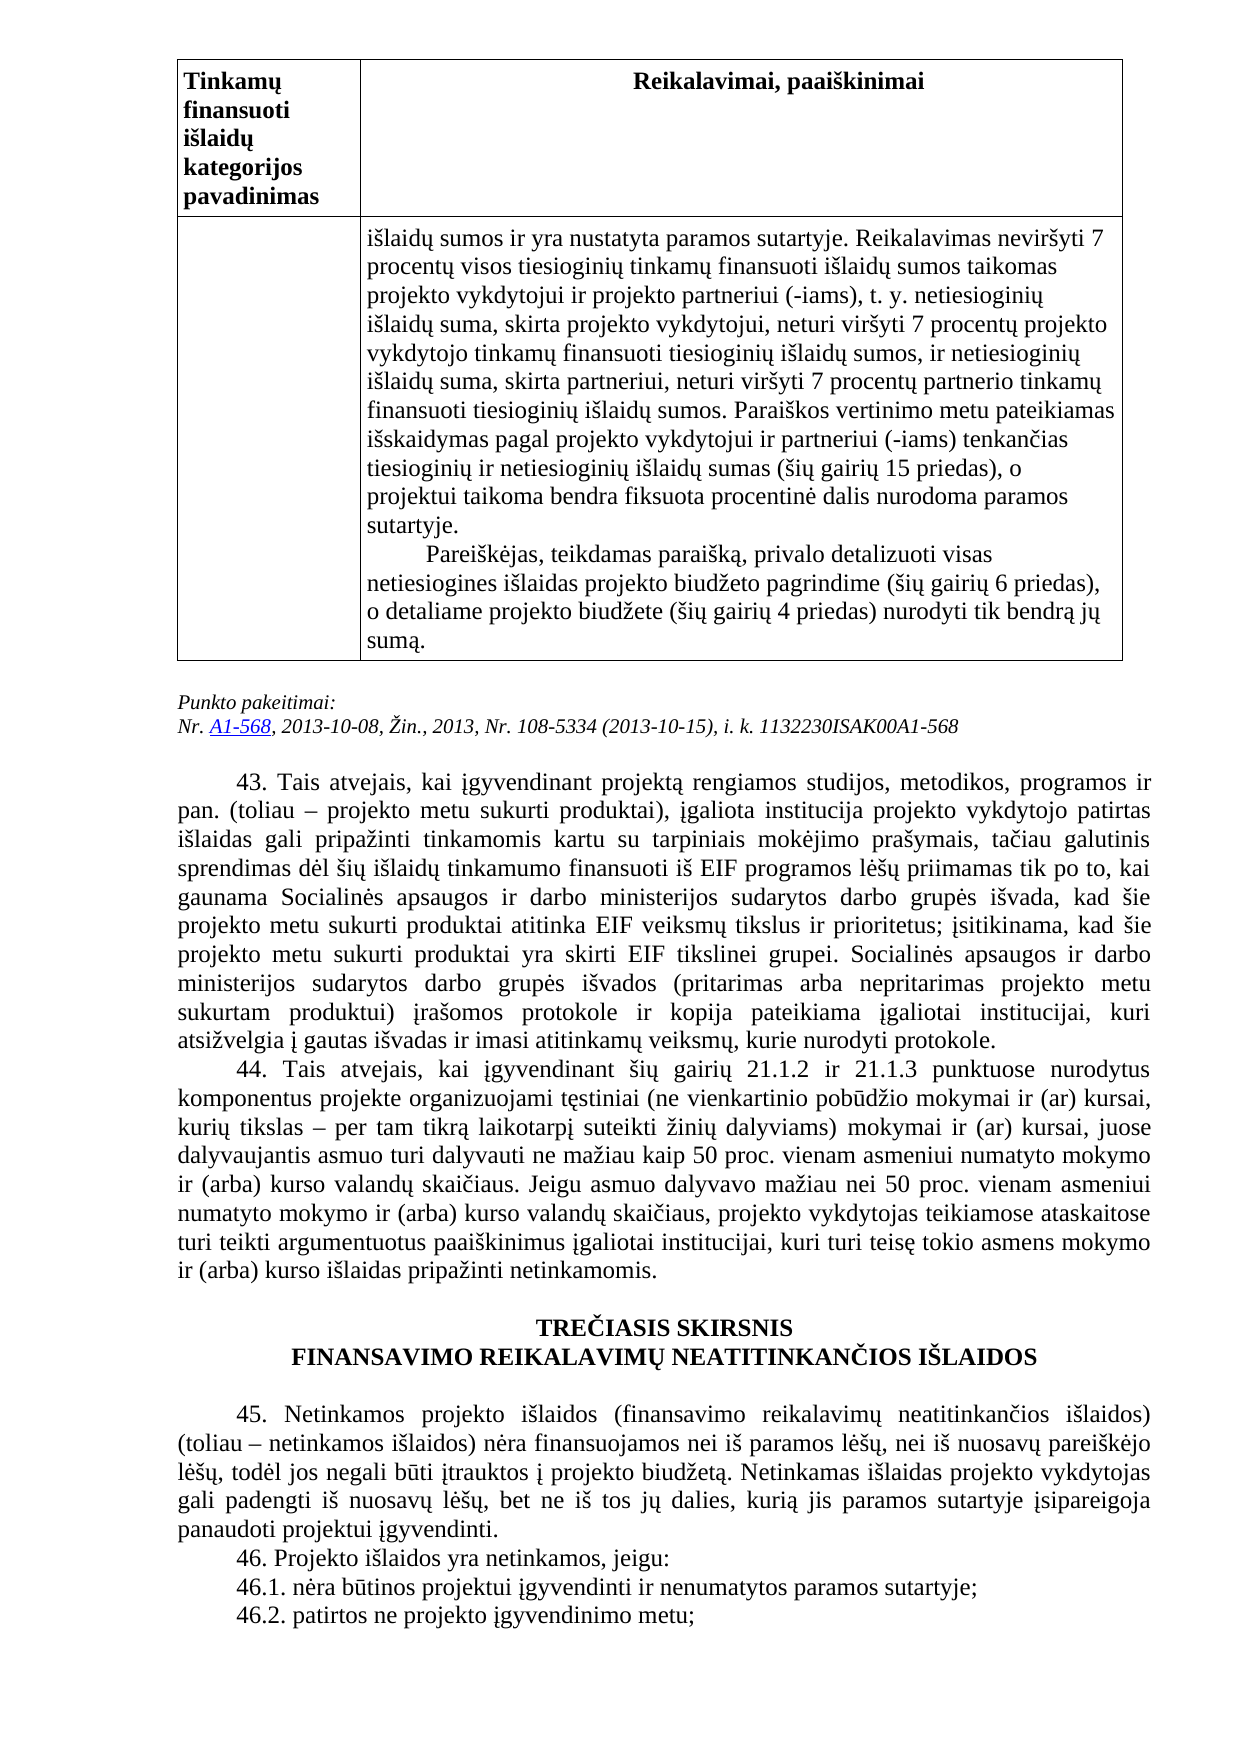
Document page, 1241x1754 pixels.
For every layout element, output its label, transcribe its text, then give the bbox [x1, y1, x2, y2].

text 45. Netinkamos projekto išlaidos (finansavimo reikalavimų neatitinkančios išlaidos) (toliau – netinkamos išlaidos) nėra finansuojamos nei iš paramos lėšų, nei iš nuosavų pareiškėjo lėšų, todėl jos negali būti įtrauktos į projekto biudžetą. Netinkamas išlaidas projekto vykdytojas gali padengti iš nuosavų lėšų, bet ne iš tos jų dalies, kurią jis paramos sutartyje įsipareigoja panaudoti projektui įgyvendinti. [177, 1399, 1152, 1543]
table_header Tinkamų finansuoti išlaidų kategorijos pavadinimas [178, 60, 360, 216]
text 44. Tais atvejais, kai įgyvendinant šių gairių 21.1.2 ir 21.1.3 punktuose nurodytus komponentus projekte organizuojami tęstiniai (ne vienkartinio pobūdžio mokymai ir (ar) kursai, kurių tikslas – per tam tikrą laikotarpį suteikti žinių dalyviams) mokymai ir (ar) kursai, juose dalyvaujantis asmuo turi dalyvauti ne mažiau kaip 50 proc. vienam asmeniui numatyto mokymo ir (arba) kurso valandų skaičiaus. Jeigu asmuo dalyvavo mažiau nei 50 proc. vienam asmeniui numatyto mokymo ir (arba) kurso valandų skaičiaus, projekto vykdytojas teikiamose ataskaitose turi teikti argumentuotus paaiškinimus įgaliotai institucijai, kuri turi teisę tokio asmens mokymo ir (arba) kurso išlaidas pripažinti netinkamomis. [177, 1054, 1152, 1284]
table_header Reikalavimai, paaiškinimai [361, 60, 1122, 216]
table_cell išlaidų sumos ir yra nustatyta paramos sutartyje. Reikalavimas neviršyti 7 procentų visos tiesioginių tinkamų finansuoti išlaidų sumos taikomas projekto vykdytojui ir projekto partneriui (-iams), t. y. netiesioginių išlaidų suma, skirta projekto vykdytojui, neturi viršyti 7 procentų projekto vykdytojo tinkamų finansuoti tiesioginių išlaidų sumos, ir netiesioginių išlaidų suma, skirta partneriui, neturi viršyti 7 procentų partnerio tinkamų finansuoti tiesioginių išlaidų sumos. Paraiškos vertinimo metu pateikiamas išskaidymas pagal projekto vykdytojui ir partneriui (-iams) tenkančias tiesioginių ir netiesioginių išlaidų sumas (šių gairių 15 priedas), o projektui taikoma bendra fiksuota procentinė dalis nurodoma paramos sutartyje. Pareiškėjas, teikdamas paraišką, privalo detalizuoti visas netiesiogines išlaidas projekto biudžeto pagrindime (šių gairių 6 priedas), o detaliame projekto biudžete (šių gairių 4 priedas) nurodyti tik bendrą jų sumą. [361, 217, 1122, 660]
text 46. Projekto išlaidos yra netinkamos, jeigu: [177, 1543, 1152, 1572]
text FINANSAVIMO REIKALAVIMŲ NEATITINKANČIOS IŠLAIDOS [177, 1342, 1152, 1370]
text Nr. A1-568, 2013-10-08, Žin., 2013, Nr. 108-5334 (2013-10-15), i. k. 1132230ISAK00A1-568 [177, 714, 1152, 738]
text Punkto pakeitimai: [177, 690, 1152, 714]
text 43. Tais atvejais, kai įgyvendinant projektą rengiamos studijos, metodikos, programos ir pan. (toliau – projekto metu sukurti produktai), įgaliota institucija projekto vykdytojo patirtas išlaidas gali pripažinti tinkamomis kartu su tarpiniais mokėjimo prašymais, tačiau galutinis sprendimas dėl šių išlaidų tinkamumo finansuoti iš EIF programos lėšų priimamas tik po to, kai gaunama Socialinės apsaugos ir darbo ministerijos sudarytos darbo grupės išvada, kad šie projekto metu sukurti produktai atitinka EIF veiksmų tikslus ir prioritetus; įsitikinama, kad šie projekto metu sukurti produktai yra skirti EIF tikslinei grupei. Socialinės apsaugos ir darbo ministerijos sudarytos darbo grupės išvados (pritarimas arba nepritarimas projekto metu sukurtam produktui) įrašomos protokole ir kopija pateikiama įgaliotai institucijai, kuri atsižvelgia į gautas išvadas ir imasi atitinkamų veiksmų, kurie nurodyti protokole. [177, 767, 1152, 1054]
table_cell [178, 217, 360, 660]
text 46.1. nėra būtinos projektui įgyvendinti ir nenumatytos paramos sutartyje; [177, 1572, 1152, 1600]
text 46.2. patirtos ne projekto įgyvendinimo metu; [177, 1600, 1152, 1629]
text TREČIASIS SKIRSNIS [177, 1313, 1152, 1342]
